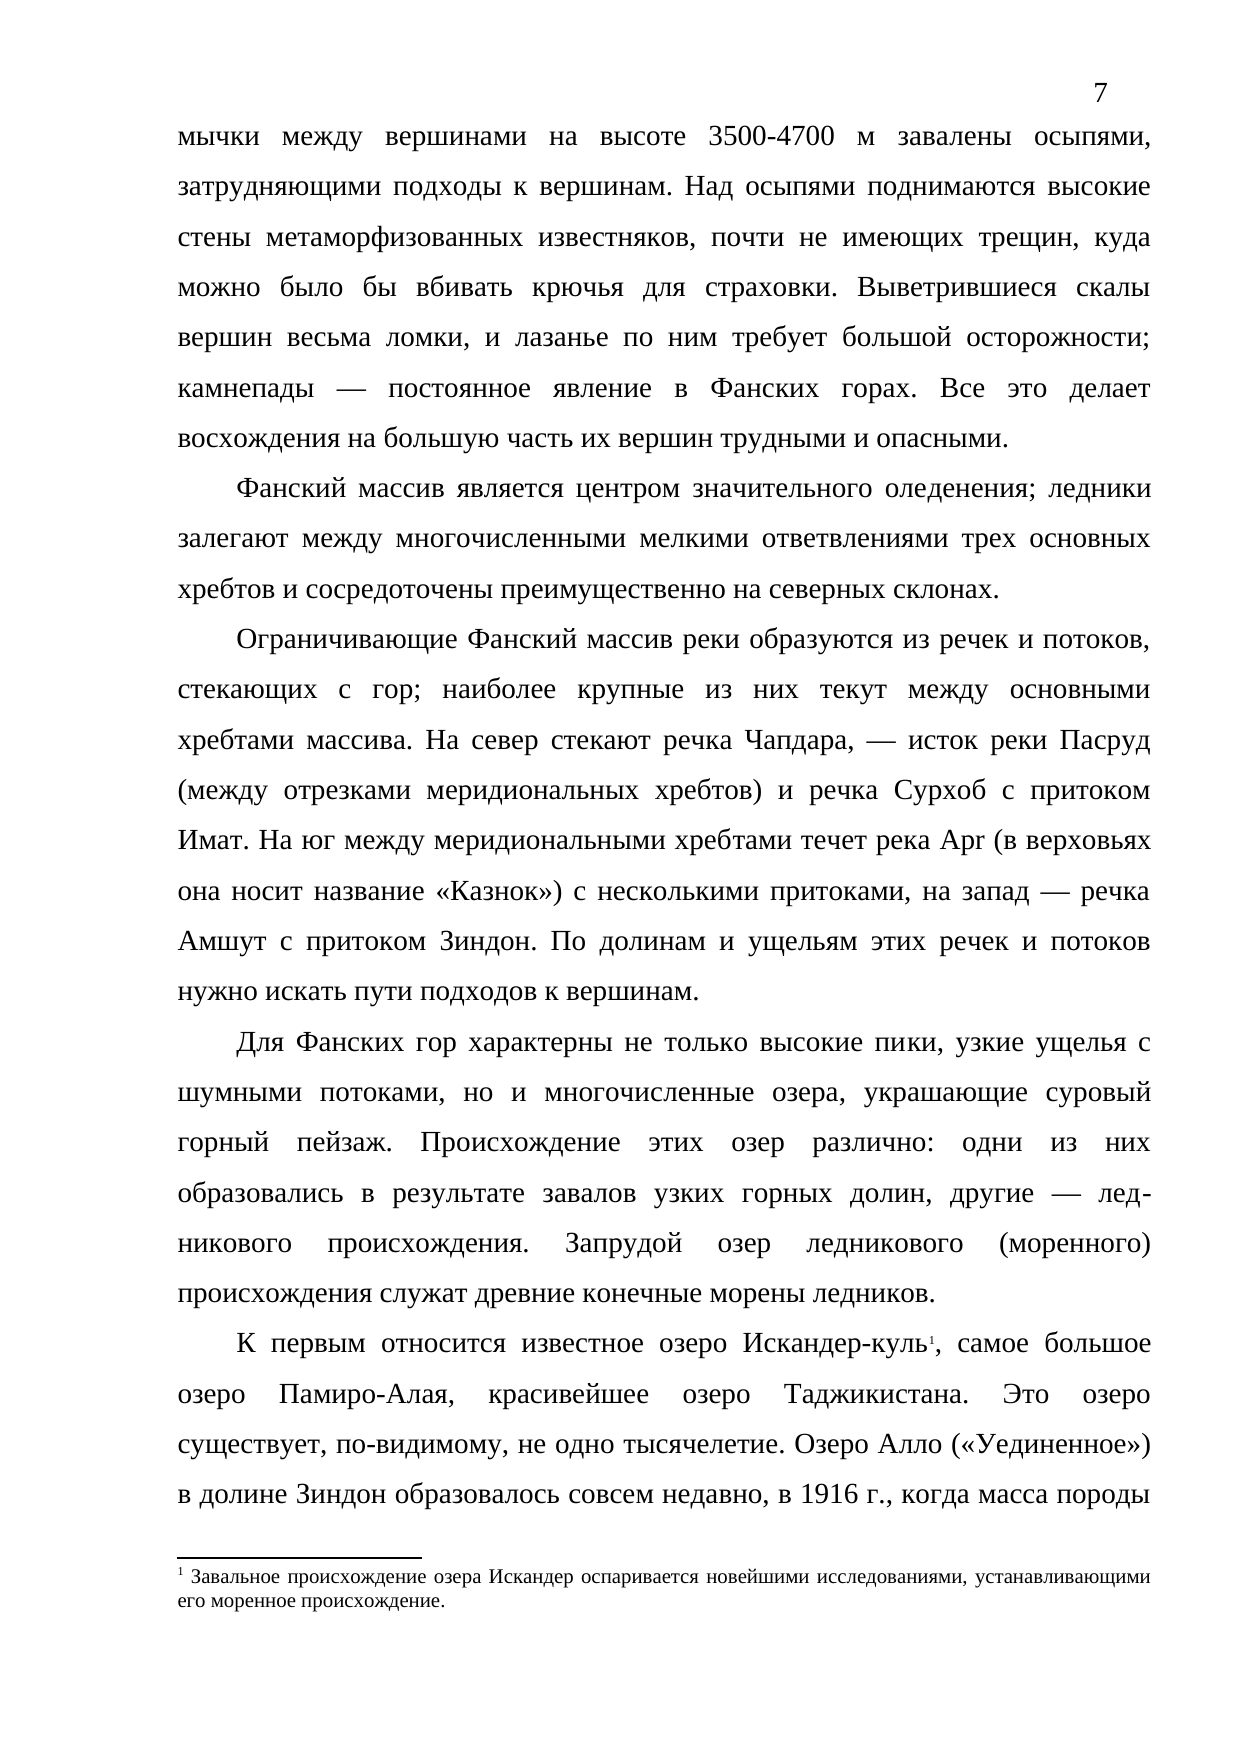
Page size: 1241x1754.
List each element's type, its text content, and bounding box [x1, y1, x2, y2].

text Фанский массив является центром значительного оле­денения; ледники залегают между многочисленными мелкими ответвлениями трех основных хребтов и сосре­доточены преимущественно на северных склонах. [177, 470, 1152, 604]
text мычки между вершинами на высоте 3500-4700 м зава­лены осыпями, затрудняющими подходы к вершинам. Над осыпями поднимаются высокие стены метаморфизованных известняков, почти не имеющих трещин, куда можно было бы вбивать крючья для страховки. Выветрившиеся скалы вершин весьма ломки, и лазанье по ним требует большой осторожности; камнепады — постоянное явление в Фанских горах. Все это делает восхождения на большую часть их вершин трудными и опасными. [177, 118, 1152, 453]
text Завальное происхождение озера Искандер оспаривается новейшими исследованиями, устанавливающими его моренное про­исхождение. [177, 1564, 1152, 1612]
text Ограничивающие Фанский массив реки образуются из речек и потоков, стекающих с гор; наиболее крупные из них текут между основными хребтами массива. На север стекают речка Чапдара, — исток реки Пасруд (между отрезками меридиональных хребтов) и речка Сурхоб с притоком Имат. На юг между меридиональными хреб­тами течет река Apr (в верховьях она носит название «Казнок») с несколькими притоками, на запад — речка Амшут с притоком Зиндон. По долинам и ущельям этих речек и потоков нужно искать пути подходов к вершинам. [177, 621, 1152, 1007]
text Для Фанских гор характерны не только высокие пи­ки, узкие ущелья с шумными потоками, но и многочис­ленные озера, украшающие суровый горный пейзаж. Про­исхождение этих озер различно: одни из них образовались в результате завалов узких горных долин, другие — лед­никового происхождения. Запрудой озер ледникового (моренного) происхождения служат древние конечные морены ледников. [177, 1024, 1152, 1309]
text К первым относится известное озеро Искандер-куль, самое большое озеро Памиро-Алая, красивейшее озеро Таджикистана. Это озеро существует, по-видимому, не одно тысячелетие. Озеро Алло («Уединенное») в долине Зиндон образовалось совсем недавно, в 1916 г., когда масса породы [177, 1326, 1152, 1510]
